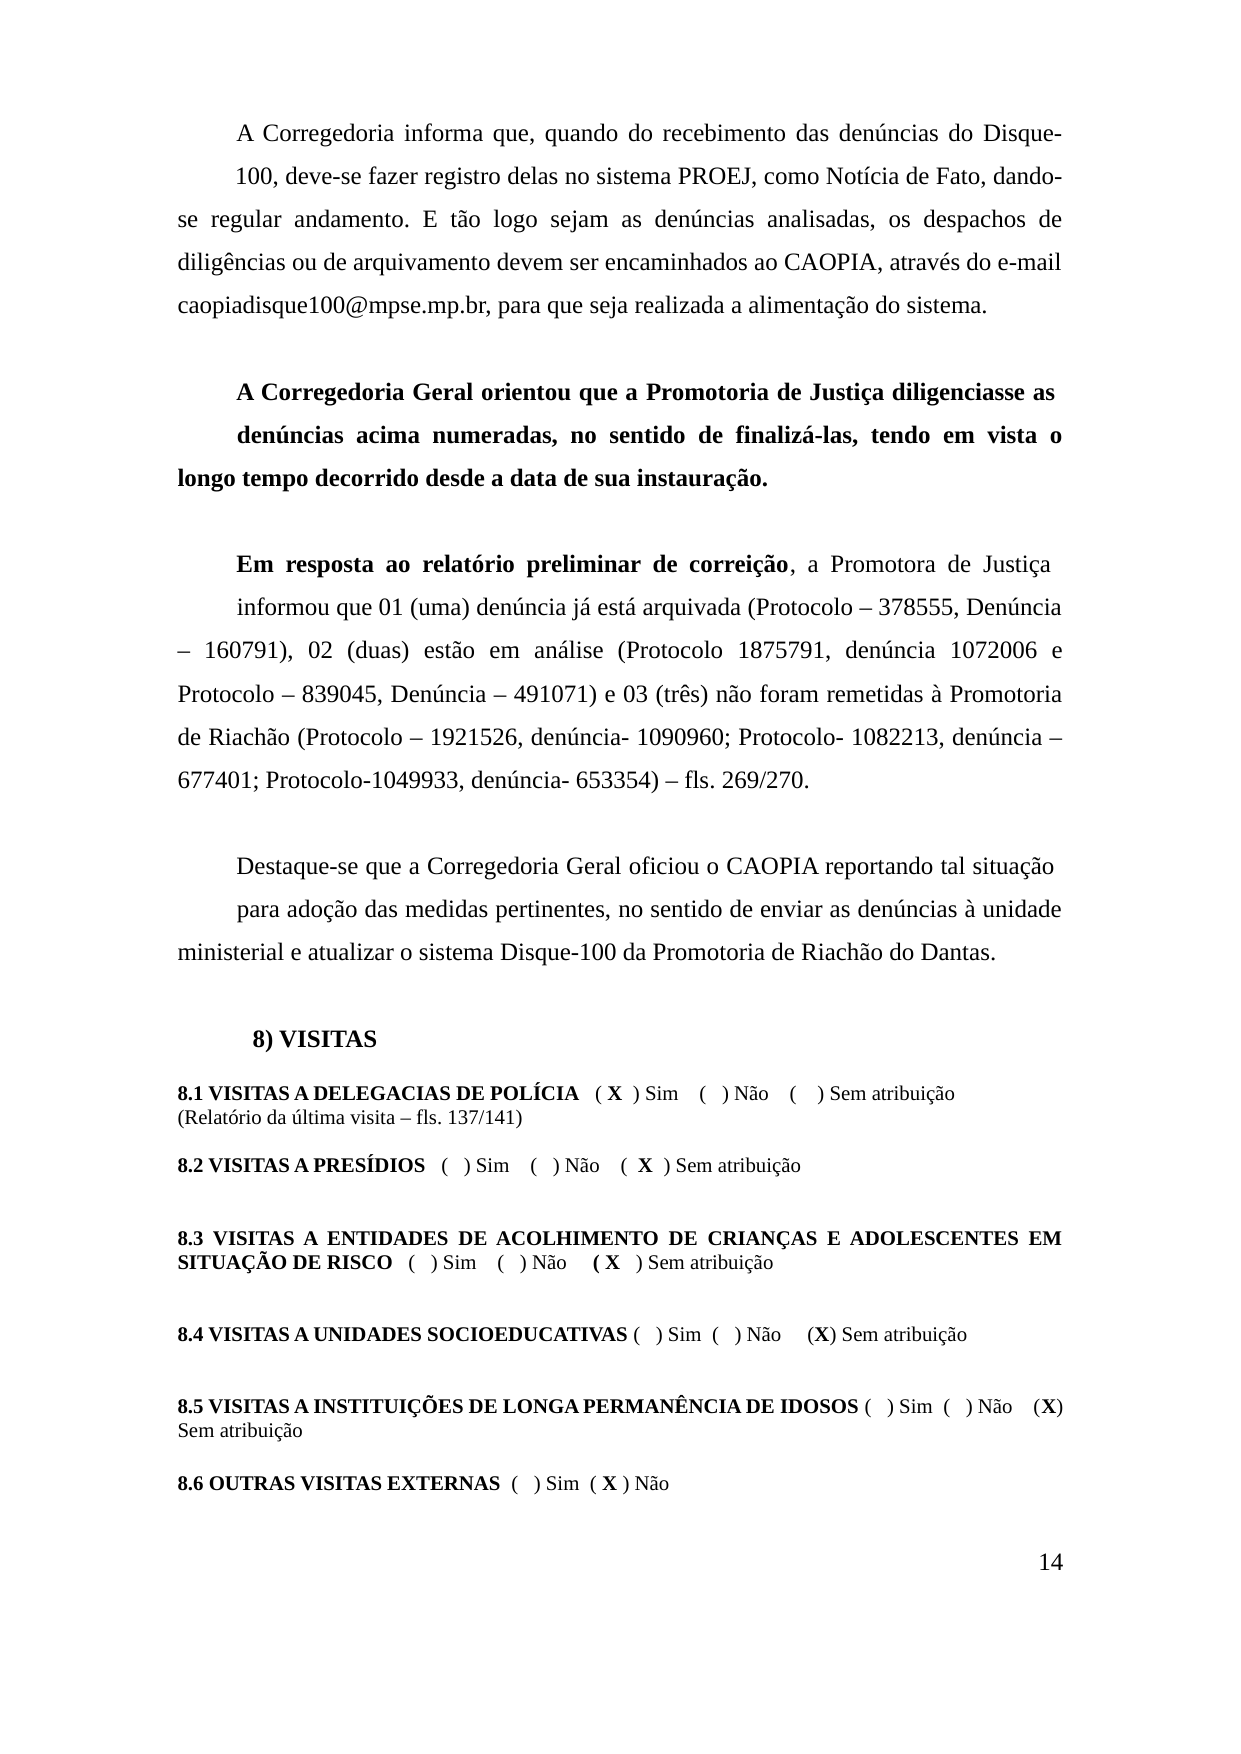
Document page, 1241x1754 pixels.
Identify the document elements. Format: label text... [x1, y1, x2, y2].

text 8.2 VISITAS A PRESÍDIOS ( ) Sim ( ) Não ( X ) Sem atribuição [177, 1153, 1063, 1177]
text 8.4 VISITAS A UNIDADES SOCIOEDUCATIVAS ( ) Sim ( ) Não (X) Sem atribuição [177, 1322, 1063, 1346]
text 8.1 VISITAS A DELEGACIAS DE POLÍCIA ( X ) Sim ( ) Não ( ) Sem atribuição [177, 1081, 1063, 1105]
text A Corregedoria informa que, quando do recebimento das denúncias do Disque- 100, deve-se fazer registro delas no sistema PROEJ, como Notícia de Fato, dando-se regular andamento. E tão logo sejam as denúncias analisadas, os despachos de diligências ou de arquivamento devem ser encaminhados ao CAOPIA, através do e-mail [177, 118, 1063, 276]
list 8) VISITAS [215, 1024, 1063, 1052]
text A Corregedoria Geral orientou que a Promotoria de Justiça diligenciasse as denúncias acima numeradas, no sentido de finalizá-las, tendo em vista o longo tempo decorrido desde a data de sua instauração. [177, 377, 1063, 492]
text caopiadisque100@mpse.mp.br, para que seja realizada a alimentação do sistema. [177, 291, 1063, 319]
text Destaque-se que a Corregedoria Geral oficiou o CAOPIA reportando tal situação para adoção das medidas pertinentes, no sentido de enviar as denúncias à unidade ministerial e atualizar o sistema Disque-100 da Promotoria de Riachão do Dantas. [177, 851, 1063, 966]
text 8.6 OUTRAS VISITAS EXTERNAS ( ) Sim ( X ) Não [177, 1471, 1063, 1495]
text 8.3 VISITAS A ENTIDADES DE ACOLHIMENTO DE CRIANÇAS E ADOLESCENTES EM SITUAÇÃO DE RISCO ( ) Sim ( ) Não ( X ) Sem atribuição [177, 1226, 1063, 1274]
text (Relatório da última visita – fls. 137/141) [177, 1105, 1063, 1129]
text 8.5 VISITAS A INSTITUIÇÕES DE LONGA PERMANÊNCIA DE IDOSOS ( ) Sim ( ) Não (X) Sem atribuição [177, 1394, 1063, 1442]
text Em resposta ao relatório preliminar de correição, a Promotora de Justiça informou que 01 (uma) denúncia já está arquivada (Protocolo – 378555, Denúncia – 160791), 02 (duas) estão em análise (Protocolo 1875791, denúncia 1072006 e Protocolo – 839045, Denúncia – 491071) e 03 (três) não foram remetidas à Promotoria de Riachão (Protocolo – 1921526, denúncia- 1090960; Protocolo- 1082213, denúncia – 677401; Protocolo-1049933, denúncia- 653354) – fls. 269/270. [177, 549, 1063, 794]
